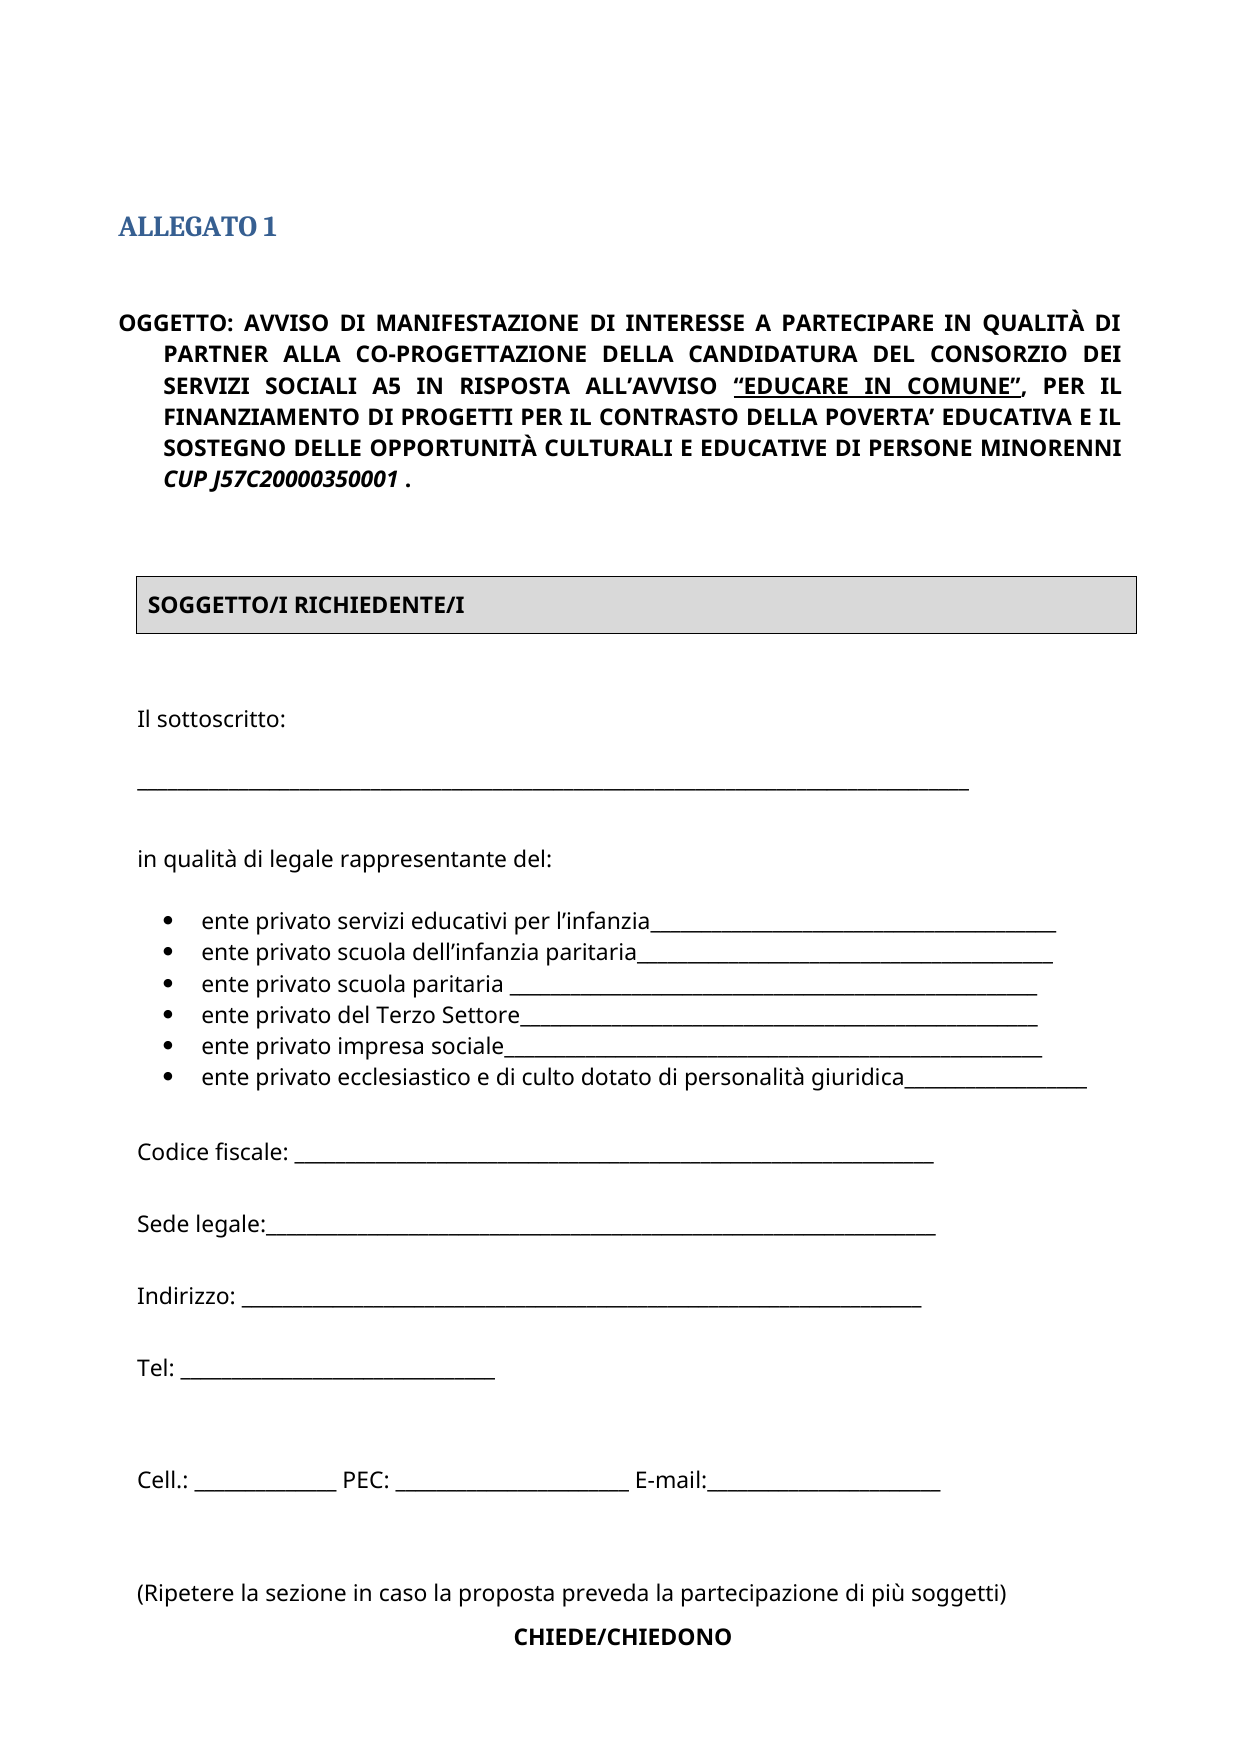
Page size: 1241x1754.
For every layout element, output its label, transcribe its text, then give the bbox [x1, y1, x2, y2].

text Indirizzo: ___________________________________________________________________ [118, 1280, 1128, 1311]
text Sede legale:__________________________________________________________________ [118, 1208, 1128, 1239]
subtitle ALLEGATO 1 [118, 210, 1122, 243]
text Cell.: ______________ PEC: _______________________ E-mail:_______________________ [118, 1464, 1128, 1496]
text Il sottoscritto: [118, 703, 1128, 734]
text (Ripetere la sezione in caso la proposta preveda la partecipazione di più soggetti) [118, 1577, 1128, 1608]
list ente privato ecclesiastico e di culto dotato di personalità giuridica__________________ [163, 1061, 1122, 1092]
table_header SOGGETTO/I RICHIEDENTE/I [137, 577, 1136, 633]
text in qualità di legale rappresentante del: [118, 842, 1128, 874]
list ente privato scuola paritaria ____________________________________________________ [163, 967, 1122, 999]
text __________________________________________________________________________________ [118, 763, 1128, 794]
list ente privato del Terzo Settore___________________________________________________ [163, 999, 1122, 1030]
text Tel: _______________________________ [118, 1352, 1128, 1383]
list ente privato impresa sociale_____________________________________________________ [163, 1030, 1122, 1061]
text Codice fiscale: _______________________________________________________________ [118, 1136, 1128, 1167]
text CHIEDE/CHIEDONO [118, 1621, 1128, 1652]
list ente privato scuola dell’infanzia paritaria_________________________________________ [163, 936, 1122, 967]
list ente privato servizi educativi per l’infanzia________________________________________ [163, 905, 1122, 936]
list OGGETTO: AVVISO DI MANIFESTAZIONE DI INTERESSE A PARTECIPARE IN QUALITÀ DI PARTNER ALLA CO-PROGETTAZIONE DELLA CANDIDATURA DEL CONSORZIO DEI SERVIZI SOCIALI A5 IN RISPOSTA ALL’AVVISO “EDUCARE IN COMUNE”, PER IL FINANZIAMENTO DI PROGETTI PER IL CONTRASTO DELLA POVERTA’ EDUCATIVA E IL SOSTEGNO DELLE OPPORTUNITÀ CULTURALI E EDUCATIVE DI PERSONE MINORENNI CUP J57C20000350001 . [118, 307, 1122, 494]
